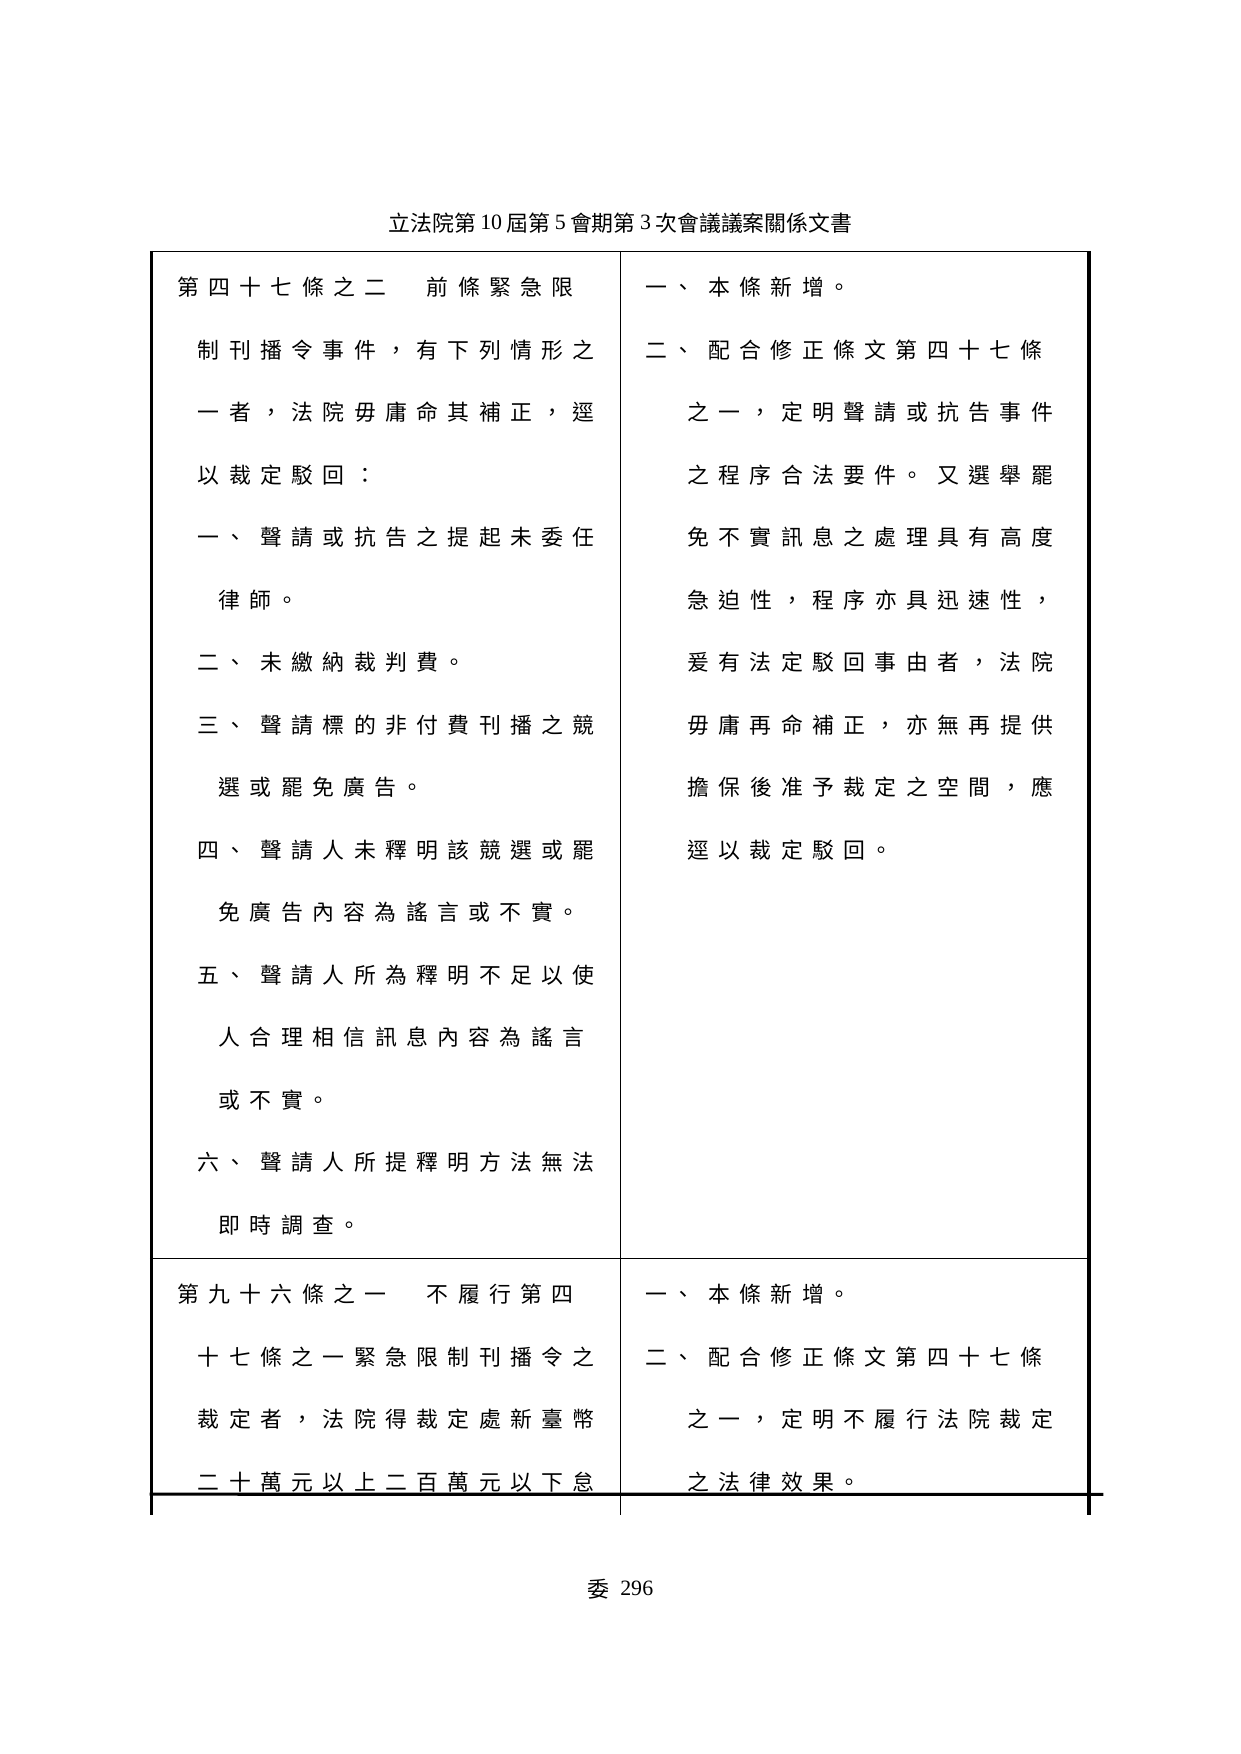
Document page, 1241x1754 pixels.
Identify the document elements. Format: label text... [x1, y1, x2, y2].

table_cell 第九十六條之一 不履行第四十七條之一緊急限制刊播令之裁定者，法院得裁定處新臺幣二十萬元以上二百萬元以下怠 [153, 1259, 620, 1492]
table_cell 一、本條新增。 二、配合修正條文第四十七條之一，定明不履行法院裁定之法律效果。 [621, 1259, 1087, 1492]
table_cell [621, 1496, 1087, 1514]
table_cell [153, 1496, 620, 1514]
table_cell 第四十七條之二 前條緊急限制刊播令事件，有下列情形之一者，法院毋庸命其補正，逕以裁定駁回： 一、聲請或抗告之提起未委任律師。 二、未繳納裁判費。 三、聲請標的非付費刊播之競選或罷免廣告。 四、聲請人未釋明該競選或罷免廣告內容為謠言或不實。 五、聲請人所為釋明不足以使人合理相信訊息內容為謠言或不實。 六、聲請人所提釋明方法無法即時調查。 [153, 252, 620, 1258]
table_cell 一、本條新增。 二、配合修正條文第四十七條之一，定明聲請或抗告事件之程序合法要件。又選舉罷免不實訊息之處理具有高度急迫性，程序亦具迅速性，爰有法定駁回事由者，法院毋庸再命補正，亦無再提供擔保後准予裁定之空間，應逕以裁定駁回。 [621, 252, 1087, 1258]
